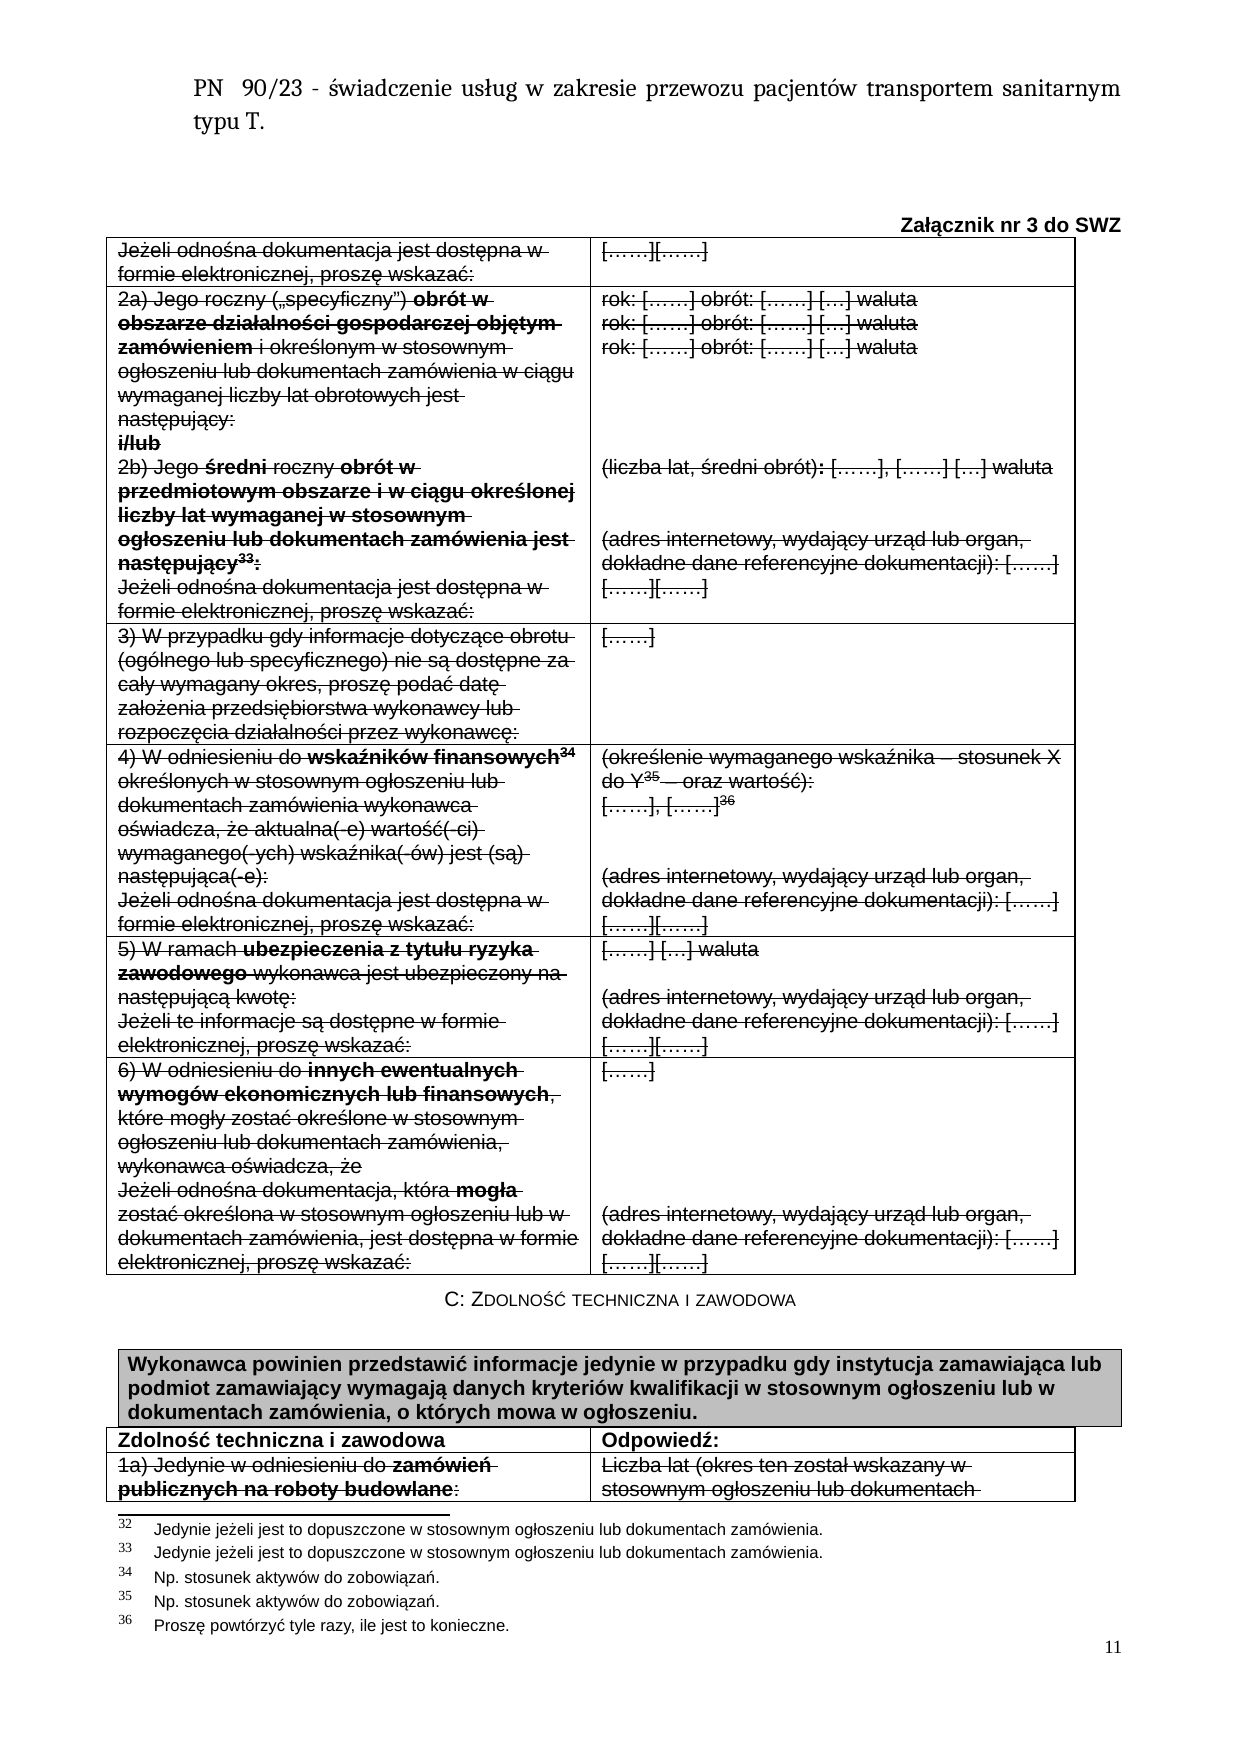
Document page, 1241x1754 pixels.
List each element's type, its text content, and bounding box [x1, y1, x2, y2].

table_cell 5) W ramach ubezpieczenia z tytułu ryzyka zawodowego wykonawca jest ubezpieczony na następującą kwotę: Jeżeli te informacje są dostępne w formie elektronicznej, proszę wskazać: [107, 937, 590, 1057]
table_header Zdolność techniczna i zawodowa [107, 1428, 590, 1452]
table_cell [……] [591, 624, 1074, 743]
table_cell 1a) Jego („ogólny”) roczny obrót w ciągu określonej liczby lat obrotowych wymaganej w stosownym ogłoszeniu lub dokumentach zamówienia jest następujący: i/lub 1b) Jego średni roczny obrót w ciągu określonej liczby lat wymaganej w stosownym ogłoszeniu lub dokumentach zamówienia jest następujący (): Jeżeli odnośna dokumentacja jest dostępna w formie elektronicznej, proszę wskazać: [107, 238, 590, 286]
table_cell [……] […] waluta (adres internetowy, wydający urząd lub organ, dokładne dane referencyjne dokumentacji): [……][……][……] [591, 937, 1074, 1057]
text Wykonawca powinien przedstawić informacje jedynie w przypadku gdy instytucja zamawiająca lub podmiot zamawiający wymagają danych kryteriów kwalifikacji w stosownym ogłoszeniu lub w dokumentach zamówienia, o których mowa w ogłoszeniu. [119, 1350, 1121, 1426]
table_cell [……] (adres internetowy, wydający urząd lub organ, dokładne dane referencyjne dokumentacji): [……][……][……] [591, 1058, 1074, 1274]
table_cell Liczba lat (okres ten został wskazany w stosownym ogłoszeniu lub dokumentach [591, 1453, 1074, 1501]
table_header Odpowiedź: [591, 1428, 1074, 1452]
table_cell 6) W odniesieniu do innych ewentualnych wymogów ekonomicznych lub finansowych, które mogły zostać określone w stosownym ogłoszeniu lub dokumentach zamówienia, wykonawca oświadcza, że Jeżeli odnośna dokumentacja, która mogła zostać określona w stosownym ogłoszeniu lub w dokumentach zamówienia, jest dostępna w formie elektronicznej, proszę wskazać: [107, 1058, 590, 1274]
table_cell [……][……] [591, 238, 1074, 286]
table_cell 3) W przypadku gdy informacje dotyczące obrotu (ogólnego lub specyficznego) nie są dostępne za cały wymagany okres, proszę podać datę założenia przedsiębiorstwa wykonawcy lub rozpoczęcia działalności przez wykonawcę: [107, 624, 590, 743]
table_cell 1a) Jedynie w odniesieniu do zamówień publicznych na roboty budowlane: [107, 1453, 590, 1501]
title C: Zdolność techniczna i zawodowa [118, 1287, 1122, 1311]
table_cell (określenie wymaganego wskaźnika – stosunek X do Y – oraz wartość): [……], [……] (adres internetowy, wydający urząd lub organ, dokładne dane referencyjne dokumentacji): [……][……][……] [591, 745, 1074, 936]
table_cell 2a) Jego roczny („specyficzny”) obrót w obszarze działalności gospodarczej objętym zamówieniem i określonym w stosownym ogłoszeniu lub dokumentach zamówienia w ciągu wymaganej liczby lat obrotowych jest następujący: i/lub 2b) Jego średni roczny obrót w przedmiotowym obszarze i w ciągu określonej liczby lat wymaganej w stosownym ogłoszeniu lub dokumentach zamówienia jest następujący: Jeżeli odnośna dokumentacja jest dostępna w formie elektronicznej, proszę wskazać: [107, 287, 590, 623]
table_cell 4) W odniesieniu do wskaźników finansowych określonych w stosownym ogłoszeniu lub dokumentach zamówienia wykonawca oświadcza, że aktualna(-e) wartość(-ci) wymaganego(-ych) wskaźnika(-ów) jest (są) następująca(-e): Jeżeli odnośna dokumentacja jest dostępna w formie elektronicznej, proszę wskazać: [107, 745, 590, 936]
table_cell rok: [……] obrót: [……] […] waluta rok: [……] obrót: [……] […] waluta rok: [……] obrót: [……] […] waluta (liczba lat, średni obrót): [……], [……] […] waluta (adres internetowy, wydający urząd lub organ, dokładne dane referencyjne dokumentacji): [……][……][……] [591, 287, 1074, 623]
